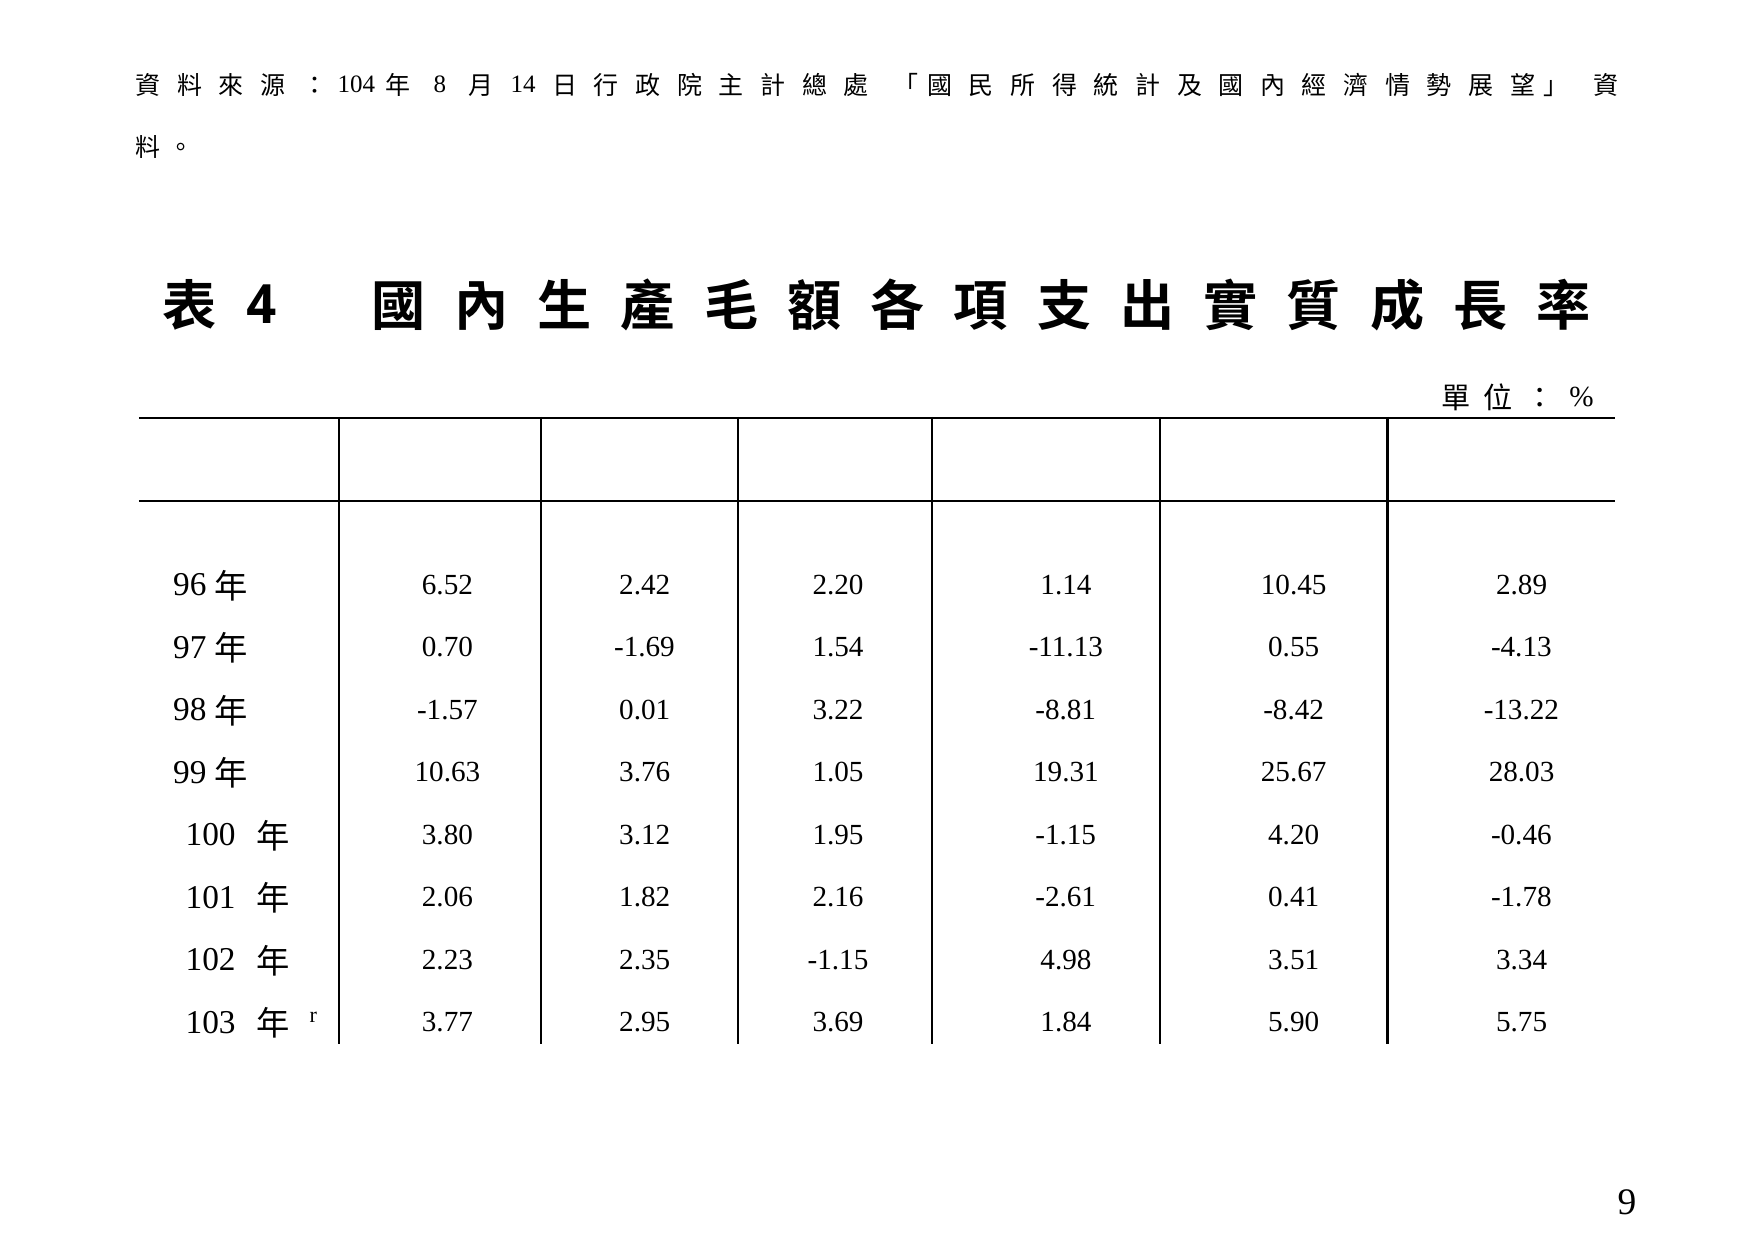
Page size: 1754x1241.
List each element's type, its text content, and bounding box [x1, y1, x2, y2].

table_header 政府消費 [739, 419, 931, 499]
table_cell 102年 [139, 917, 338, 979]
table_header 經濟成長率 [340, 419, 540, 499]
table_cell 28.03 [1389, 729, 1615, 792]
table_cell 0.01 [542, 667, 737, 729]
table_cell 98年 [139, 667, 338, 729]
table_cell 2.89 [1389, 502, 1615, 604]
table_cell 3.69 [739, 979, 931, 1044]
table_cell 19.31 [933, 729, 1159, 792]
table_cell 1.05 [739, 729, 931, 792]
table_cell -1.57 [340, 667, 540, 729]
table_cell 4.98 [933, 917, 1159, 979]
table_cell 6.52 [340, 502, 540, 604]
table_cell 3.80 [340, 792, 540, 854]
text 單位：% [127, 354, 1602, 417]
table_cell 2.23 [340, 917, 540, 979]
table_cell 96年 [139, 502, 338, 604]
table_cell 0.41 [1161, 854, 1386, 917]
table_cell 1.82 [542, 854, 737, 917]
table_cell -8.42 [1161, 667, 1386, 729]
table_cell 97年 [139, 604, 338, 667]
table_cell 5.90 [1161, 979, 1386, 1044]
table_cell 0.55 [1161, 604, 1386, 667]
table_cell 1.84 [933, 979, 1159, 1044]
table_cell 5.75 [1389, 979, 1615, 1044]
table_cell 100年 [139, 792, 338, 854]
table_cell -11.13 [933, 604, 1159, 667]
table_cell 103年r [139, 979, 338, 1044]
table_cell -2.61 [933, 854, 1159, 917]
table_header 固定資本 形成毛額 [933, 419, 1159, 499]
table_cell 101年 [139, 854, 338, 917]
table_cell 25.67 [1161, 729, 1386, 792]
table_cell 10.45 [1161, 502, 1386, 604]
text 資料來源：104年8月14日行政院主計總處「國民所得統計及國內經濟情勢展望」資料。 [127, 42, 1627, 167]
table_header 年（季）別 [139, 419, 338, 499]
table_cell 99年 [139, 729, 338, 792]
table_cell 0.70 [340, 604, 540, 667]
table_cell -1.15 [933, 792, 1159, 854]
table_cell -1.78 [1389, 854, 1615, 917]
table_cell 3.22 [739, 667, 931, 729]
table_cell -0.46 [1389, 792, 1615, 854]
table_cell -8.81 [933, 667, 1159, 729]
table_cell 3.51 [1161, 917, 1386, 979]
table_header 商品及服務 輸出 [1161, 419, 1386, 499]
table_header 民間消費 [542, 419, 737, 499]
table_cell 1.14 [933, 502, 1159, 604]
table_cell 3.76 [542, 729, 737, 792]
table_cell 4.20 [1161, 792, 1386, 854]
table_cell 10.63 [340, 729, 540, 792]
table_header 商品及服務 輸入 [1389, 419, 1615, 499]
table_cell 2.16 [739, 854, 931, 917]
table_cell 2.06 [340, 854, 540, 917]
table_cell 3.77 [340, 979, 540, 1044]
table_cell 3.34 [1389, 917, 1615, 979]
table_cell -13.22 [1389, 667, 1615, 729]
table_cell 1.54 [739, 604, 931, 667]
table_cell 2.95 [542, 979, 737, 1044]
table_cell -1.69 [542, 604, 737, 667]
table_cell -4.13 [1389, 604, 1615, 667]
table_cell -1.15 [739, 917, 931, 979]
table_cell 2.35 [542, 917, 737, 979]
table_cell 1.95 [739, 792, 931, 854]
table_cell 2.20 [739, 502, 931, 604]
table_cell 3.12 [542, 792, 737, 854]
subtitle 表4 國內生產毛額各項支出實質成長率 [127, 229, 1627, 354]
table_cell 2.42 [542, 502, 737, 604]
